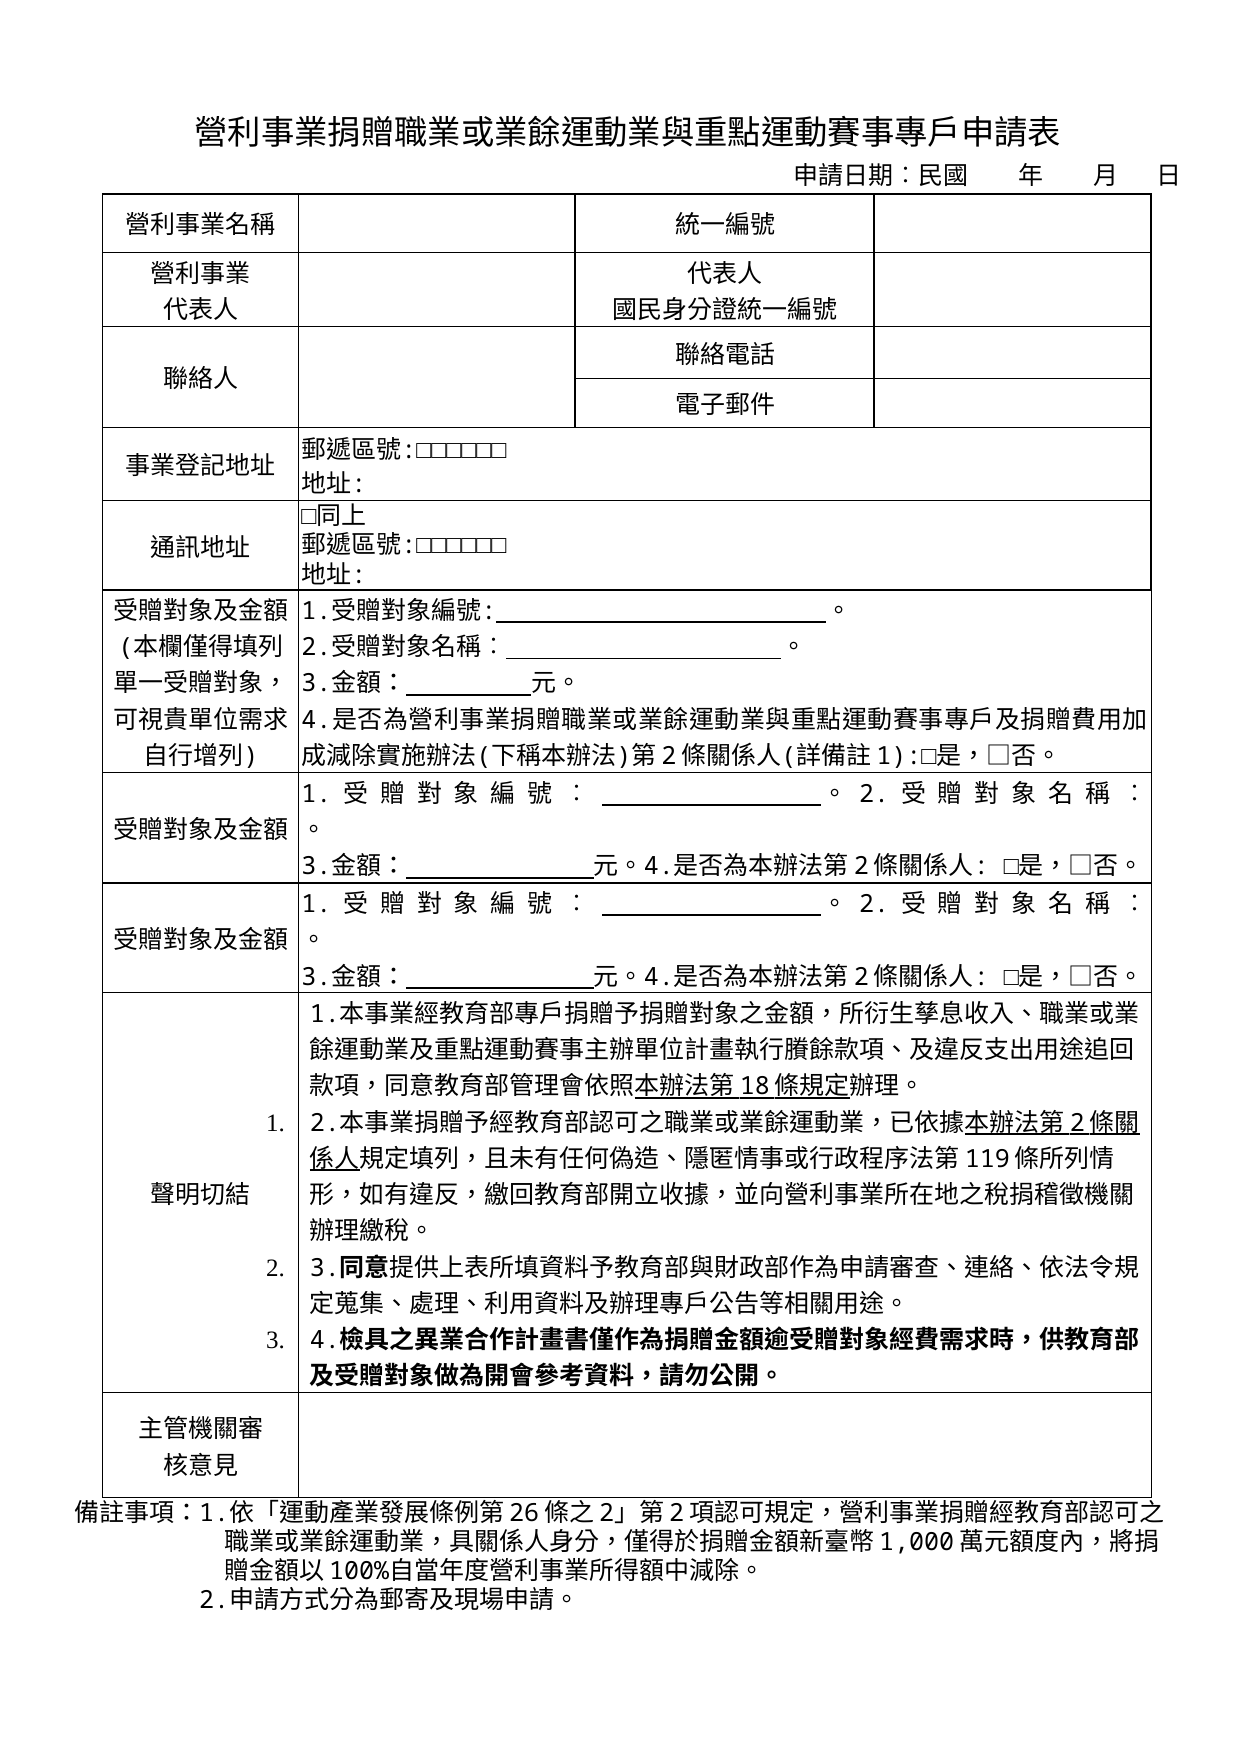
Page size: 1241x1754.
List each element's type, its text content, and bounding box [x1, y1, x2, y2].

table_cell [875, 327, 1150, 377]
table_cell 聲明切結 [103, 993, 298, 1392]
table_cell [875, 379, 1150, 427]
table_cell [875, 253, 1150, 326]
table_cell [299, 1393, 1151, 1497]
table_cell 聯絡電話 [576, 327, 873, 377]
text 備註事項：1.依「運動產業發展條例第26條之2」第2項認可規定，營利事業捐贈經教育部認可之職業或業餘運動業，具關係人身分，僅得於捐贈金額新臺幣1,000萬元額度內，將捐贈金額以100%自當年度營利事業所得額中減除。 [74, 1498, 1181, 1586]
text 營利事業捐贈職業或業餘運動業與重點運動賽事專戶申請表 [74, 118, 1181, 151]
table_cell 1.本事業經教育部專戶捐贈予捐贈對象之金額，所衍生孳息收入、職業或業餘運動業及重點運動賽事主辦單位計畫執行賸餘款項、及違反支出用途追回款項，同意教育部管理會依照本辦法第18條規定辦理。 2.本事業捐贈予經教育部認可之職業或業餘運動業，已依據本辦法第2條關係人規定填列，且未有任何偽造、隱匿情事或行政程序法第119條所列情形，如有違反，繳回教育部開立收據，並向營利事業所在地之稅捐稽徵機關辦理繳稅。 3.同意提供上表所填資料予教育部與財政部作為申請審查、連絡、依法令規定蒐集、處理、利用資料及辦理專戶公告等相關用途。 4.檢具之異業合作計畫書僅作為捐贈金額逾受贈對象經費需求時，供教育部及受贈對象做為開會參考資料，請勿公開。 [299, 993, 1151, 1392]
table_cell 郵遞區號:□□□□□□ 地址: [299, 428, 1150, 500]
text 2.申請方式分為郵寄及現場申請。 [199, 1586, 1181, 1615]
table_header 統一編號 [576, 195, 873, 251]
table_header [875, 195, 1150, 251]
table_header [299, 195, 574, 251]
table_cell 主管機關審核意見 [103, 1393, 298, 1497]
text 申請日期︰民國 年 月 日 [74, 151, 1181, 193]
table_cell 營利事業 代表人 [103, 253, 298, 326]
table_cell 受贈對象及金額 [103, 773, 298, 882]
table_cell 受贈對象及金額 (本欄僅得填列單一受贈對象，可視貴單位需求自行增列) [103, 591, 298, 772]
table_cell 事業登記地址 [103, 428, 298, 500]
table_cell 1.受贈對象編號︰ 。2.受贈對象名稱︰ 。 3.金額： 元。4.是否為本辦法第2條關係人: □是，□否。 [299, 884, 1151, 992]
table_header 營利事業名稱 [103, 195, 298, 251]
table_cell 1.受贈對象編號: 。 2.受贈對象名稱︰ 。 3.金額： 元。 4.是否為營利事業捐贈職業或業餘運動業與重點運動賽事專戶及捐贈費用加成減除實施辦法(下稱本辦法)第2條關係人(詳備註1):□是，□否。 [299, 591, 1151, 772]
table_cell [299, 253, 574, 326]
table_cell 聯絡人 [103, 327, 298, 427]
table_cell 通訊地址 [103, 501, 298, 589]
table_cell 1.受贈對象編號︰ 。2.受贈對象名稱︰ 。 3.金額： 元。4.是否為本辦法第2條關係人: □是，□否。 [299, 773, 1151, 882]
table_cell 受贈對象及金額 [103, 884, 298, 992]
table_cell □同上 郵遞區號:□□□□□□ 地址: [299, 501, 1150, 589]
table_cell 電子郵件 [576, 379, 873, 427]
table_cell [299, 327, 574, 427]
table_cell 代表人 國民身分證統一編號 [576, 253, 873, 326]
